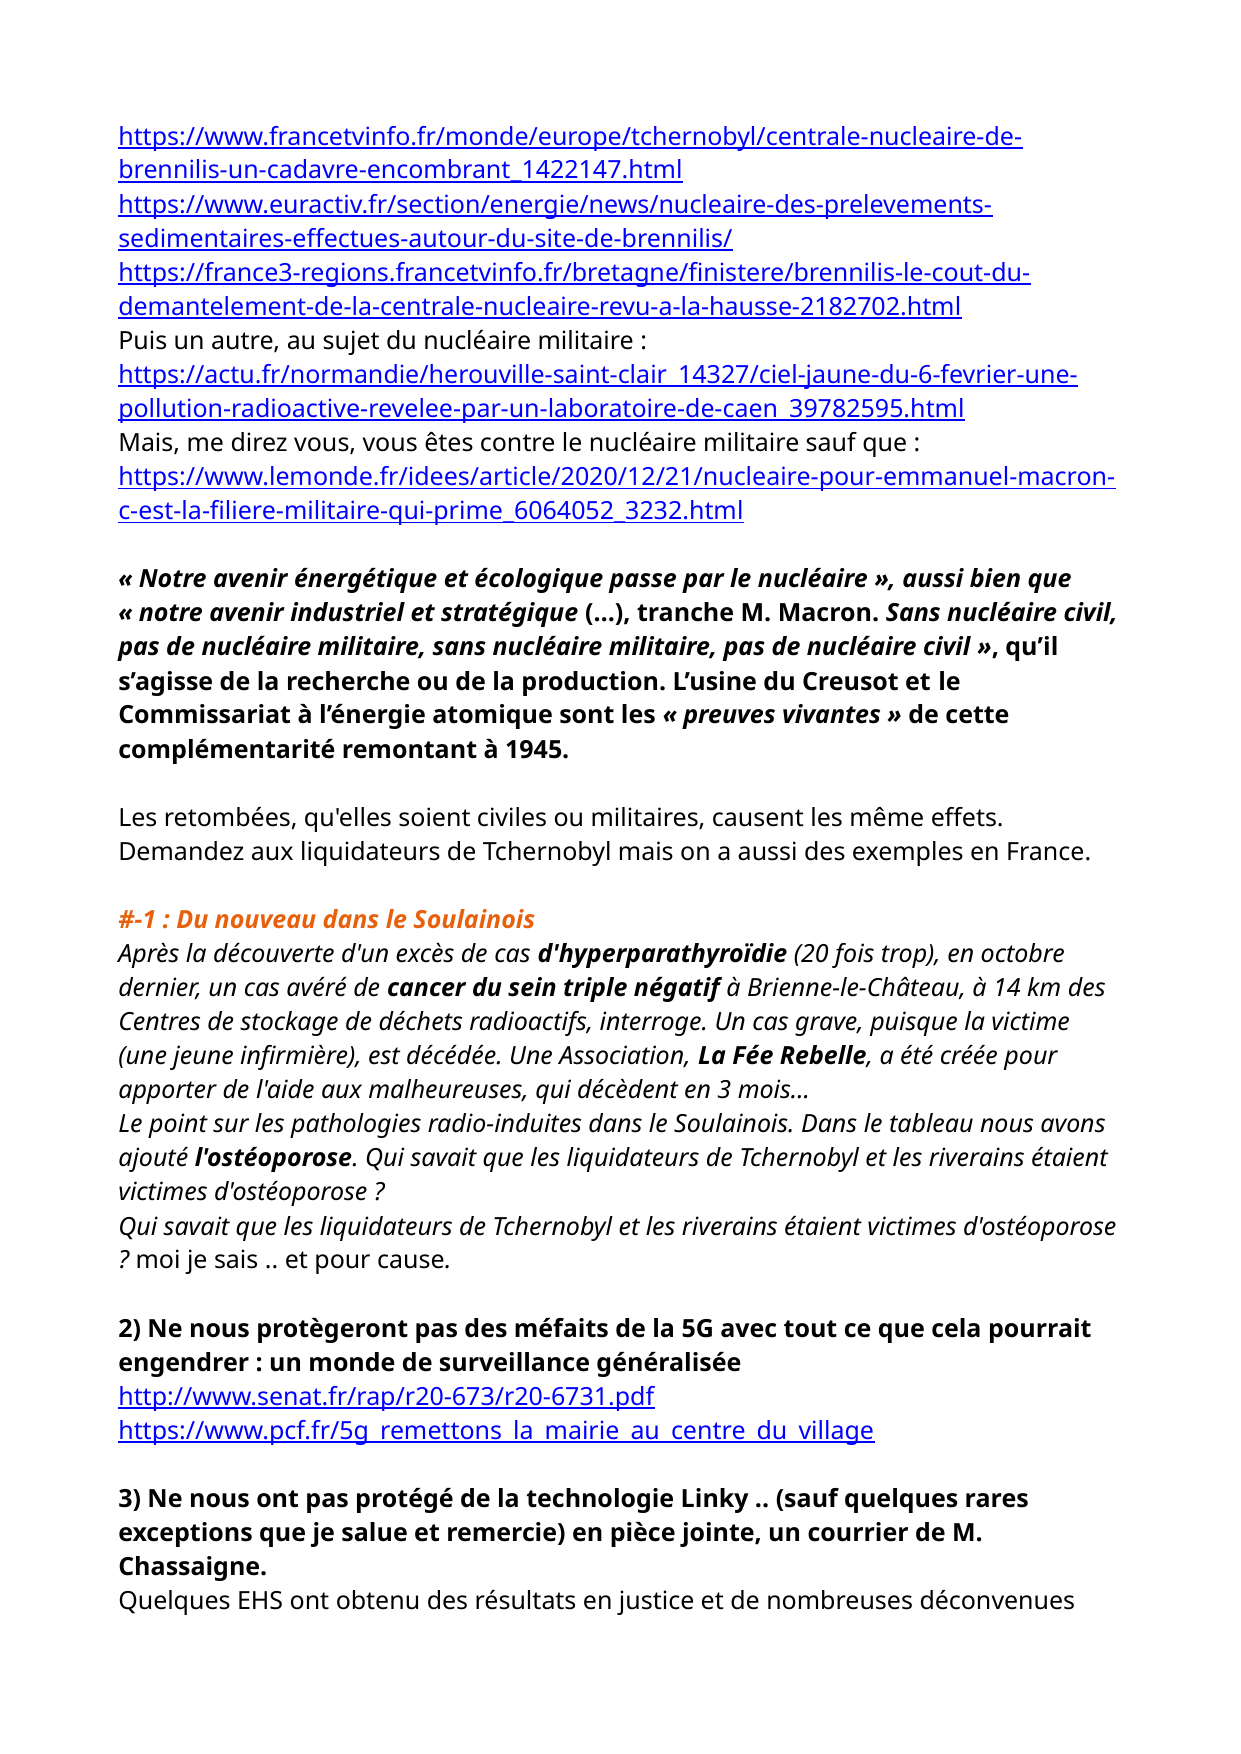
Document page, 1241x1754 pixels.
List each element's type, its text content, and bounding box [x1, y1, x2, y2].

text #-1 : Du nouveau dans le Soulainois [118, 902, 1122, 936]
text https://www.pcf.fr/5g_remettons_la_mairie_au_centre_du_village 3) Ne nous ont pas protégé de la technologie Linky .. (sauf quelques rares exceptions que je salue et remercie) en pièce jointe, un courrier de M. Chassaigne. Quelques EHS ont obtenu des résultats en justice et de nombreuses déconvenues [118, 1412, 1122, 1617]
text 2) Ne nous protègeront pas des méfaits de la 5G avec tout ce que cela pourrait engendrer : un monde de surveillance généralisée http://www.senat.fr/rap/r20-673/r20-6731.pdf [118, 1276, 1122, 1412]
text Qui savait que les liquidateurs de Tchernobyl et les riverains étaient victimes d'ostéoporose ? moi je sais .. et pour cause. [118, 1208, 1122, 1276]
text Après la découverte d'un excès de cas d'hyperparathyroïdie (20 fois trop), en octobre dernier, un cas avéré de cancer du sein triple négatif à Brienne-le-Château, à 14 km des Centres de stockage de déchets radioactifs, interroge. Un cas grave, puisque la victime (une jeune infirmière), est décédée. Une Association, La Fée Rebelle, a été créée pour apporter de l'aide aux malheureuses, qui décèdent en 3 mois... [118, 936, 1122, 1106]
text https://www.francetvinfo.fr/monde/europe/tchernobyl/centrale-nucleaire-de-brennilis-un-cadavre-encombrant_1422147.html https://www.euractiv.fr/section/energie/news/nucleaire-des-prelevements-sedimentaires-effectues-autour-du-site-de-brennilis/ https://france3-regions.francetvinfo.fr/bretagne/finistere/brennilis-le-cout-du-demantelement-de-la-centrale-nucleaire-revu-a-la-hausse-2182702.html Puis un autre, au sujet du nucléaire militaire : https://actu.fr/normandie/herouville-saint-clair_14327/ciel-jaune-du-6-fevrier-une-pollution-radioactive-revelee-par-un-laboratoire-de-caen_39782595.html Mais, me direz vous, vous êtes contre le nucléaire militaire sauf que : https://www.lemonde.fr/idees/article/2020/12/21/nucleaire-pour-emmanuel-macron-c-est-la-filiere-militaire-qui-prime_6064052_3232.html [118, 118, 1122, 527]
text « Notre avenir énergétique et écologique passe par le nucléaire », aussi bien que « notre avenir industriel et stratégique (…), tranche M. Macron. Sans nucléaire civil, pas de nucléaire militaire, sans nucléaire militaire, pas de nucléaire civil », qu’il s’agisse de la recherche ou de la production. L’usine du Creusot et le Commissariat à l’énergie atomique sont les « preuves vivantes » de cette complémentarité remontant à 1945. [118, 527, 1122, 765]
text Le point sur les pathologies radio-induites dans le Soulainois. Dans le tableau nous avons ajouté l'ostéoporose. Qui savait que les liquidateurs de Tchernobyl et les riverains étaient victimes d'ostéoporose ? [118, 1106, 1122, 1208]
text Les retombées, qu'elles soient civiles ou militaires, causent les même effets. Demandez aux liquidateurs de Tchernobyl mais on a aussi des exemples en France. [118, 799, 1122, 902]
